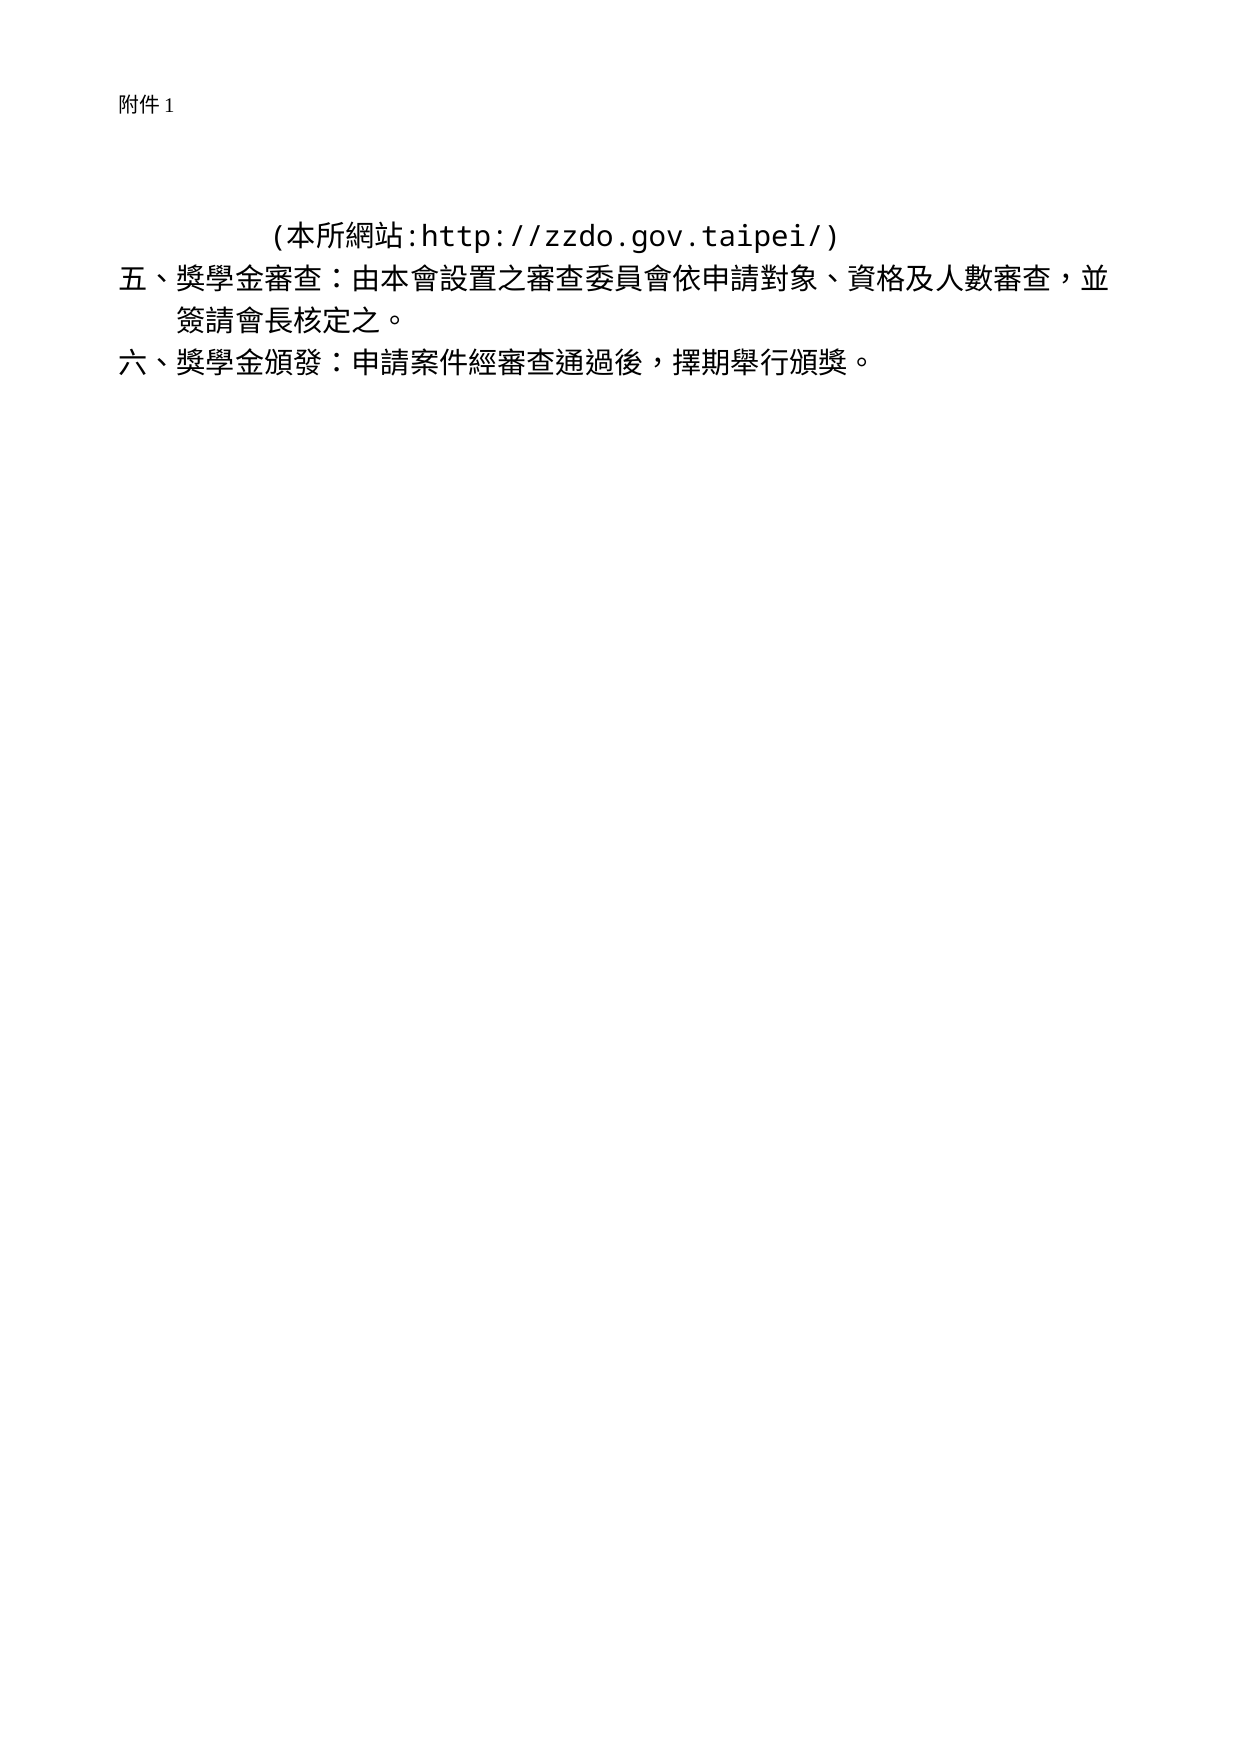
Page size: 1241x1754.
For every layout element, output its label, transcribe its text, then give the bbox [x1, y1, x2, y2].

text 五、獎學金審查：由本會設置之審查委員會依申請對象、資格及人數審查，並簽請會長核定之。 [118, 255, 1122, 340]
text 六、獎學金頒發：申請案件經審查通過後，擇期舉行頒獎。 [118, 340, 1122, 382]
text (本所網站:http://zzdo.gov.taipei/) [269, 213, 1122, 255]
